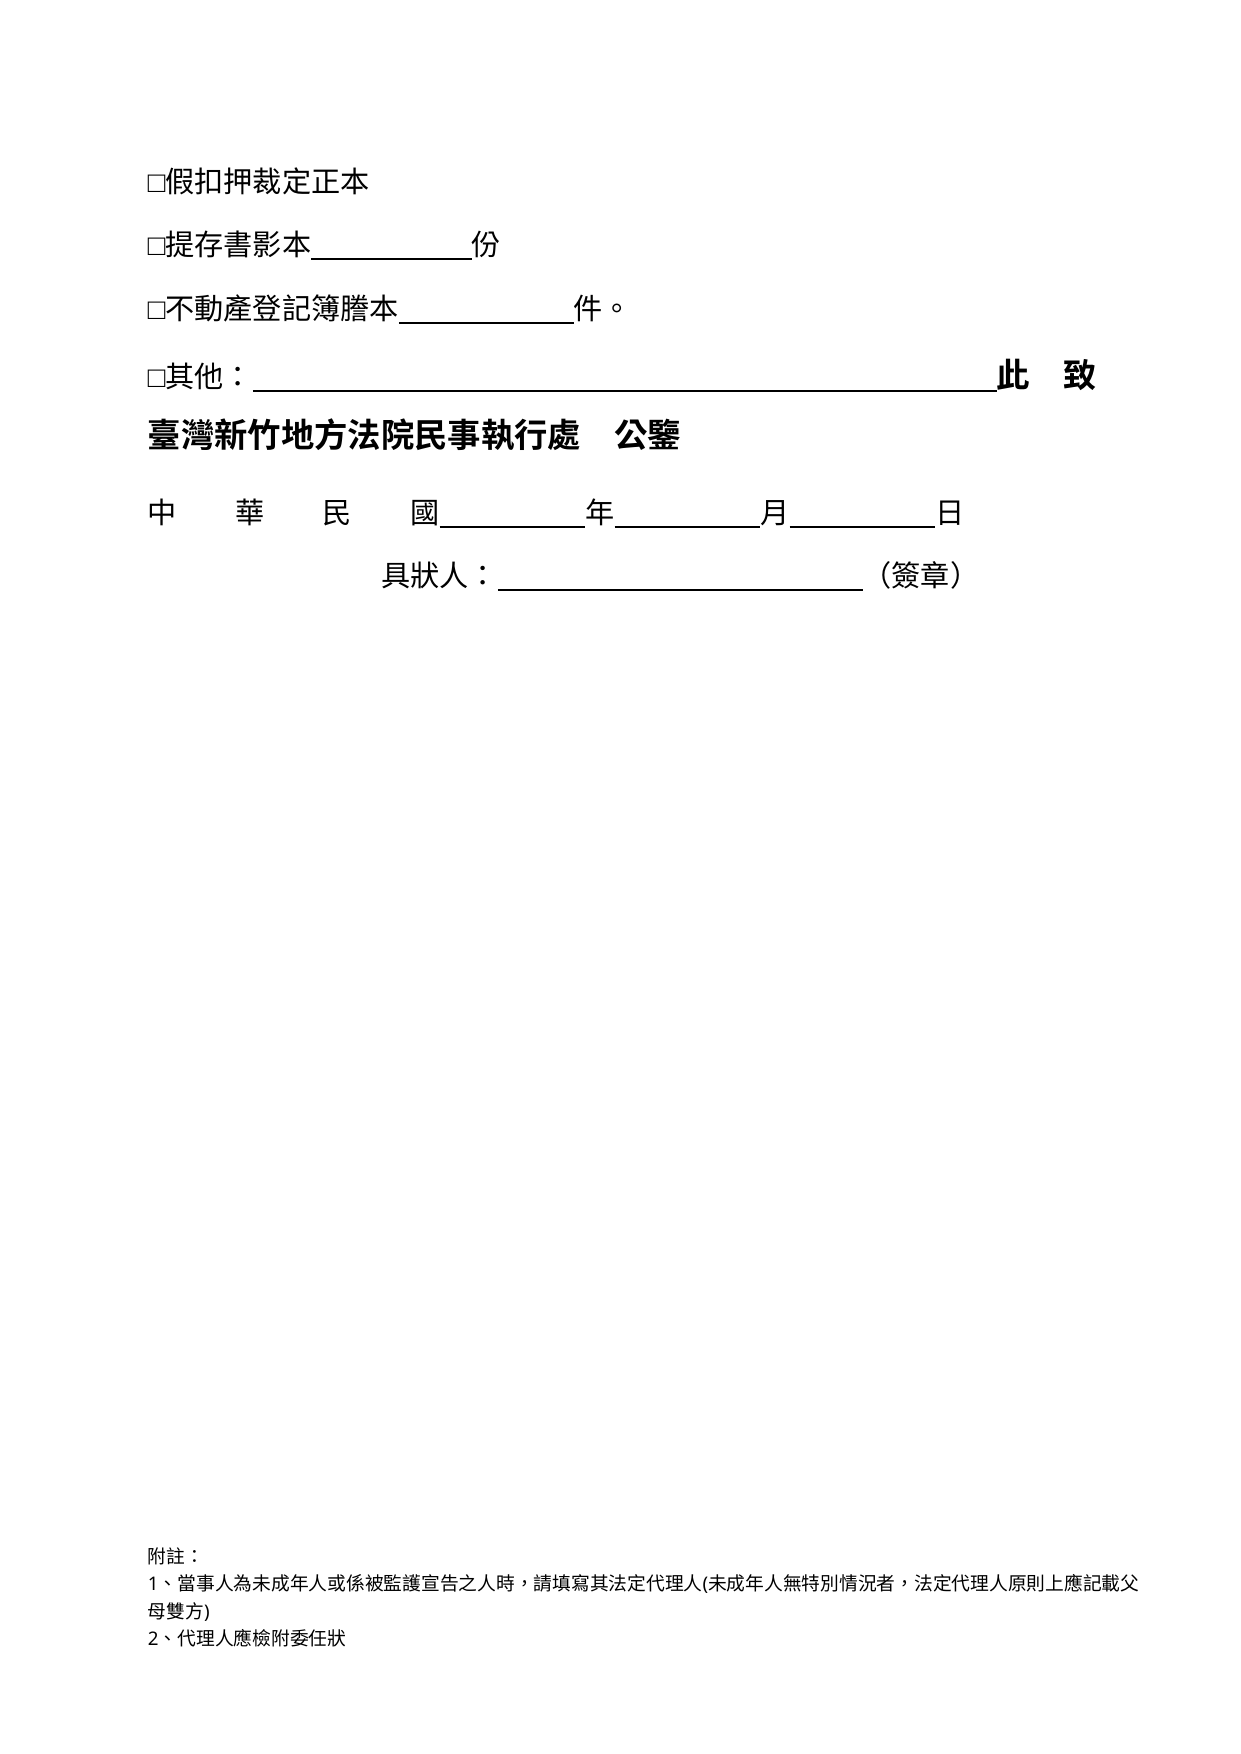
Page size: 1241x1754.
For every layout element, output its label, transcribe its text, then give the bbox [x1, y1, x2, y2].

text □其他： 此 致 臺灣新竹地方法院民事執行處 公鑒 [148, 349, 1152, 457]
text □假扣押裁定正本 [148, 158, 1152, 201]
text 中 華 民 國 年 月 日 [148, 469, 1152, 532]
text 具狀人： （簽章） [148, 532, 1152, 594]
text □提存書影本 份 [148, 222, 1152, 264]
text □不動產登記簿謄本 件。 [148, 286, 1152, 328]
